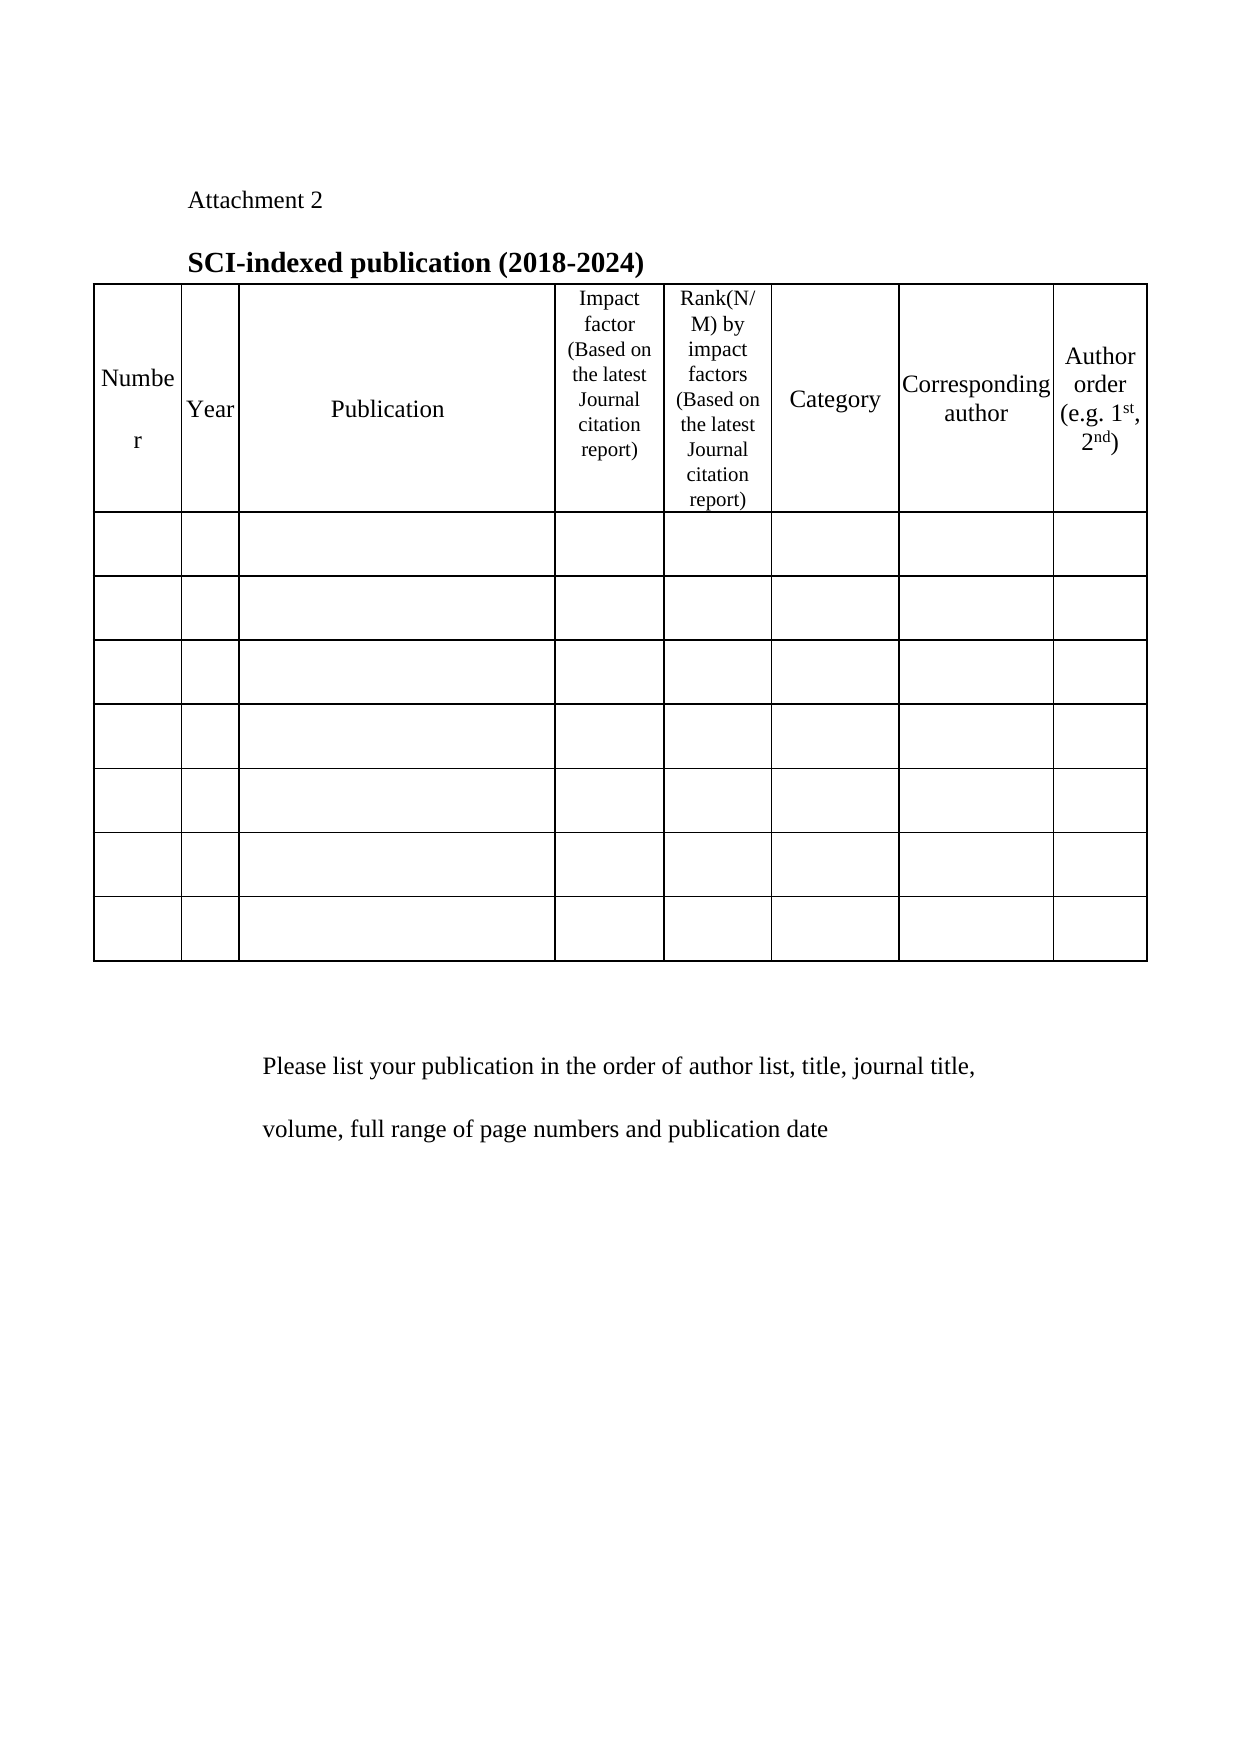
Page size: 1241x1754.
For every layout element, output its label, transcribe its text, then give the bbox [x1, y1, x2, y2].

table_cell [665, 705, 771, 767]
table_cell [556, 577, 663, 639]
table_cell [182, 769, 238, 831]
table_header Number [95, 285, 181, 511]
table_cell [665, 833, 771, 896]
table_cell [772, 769, 898, 831]
table_cell [900, 897, 1053, 959]
table_header Corresponding author [900, 285, 1053, 511]
table_cell [556, 897, 663, 959]
table_header Category [772, 285, 898, 511]
table_cell [182, 897, 238, 959]
table_cell [665, 769, 771, 831]
table_header Author order (e.g. 1st, 2nd) [1054, 285, 1146, 511]
table_cell [240, 769, 554, 831]
table_cell [182, 705, 238, 767]
table_cell [95, 897, 181, 959]
table_cell [95, 769, 181, 831]
table_cell [240, 705, 554, 767]
text Please list your publication in the order of author list, title, journal title, volume, full range of page numbers and publication date [262, 1024, 1053, 1149]
table_cell [95, 641, 181, 703]
table_cell [95, 513, 181, 575]
table_cell [1054, 897, 1146, 959]
table_cell [900, 769, 1053, 831]
table_cell [556, 769, 663, 831]
table_cell [1054, 577, 1146, 639]
text Attachment 2 [187, 158, 1053, 221]
table_cell [240, 513, 554, 575]
table_cell [772, 577, 898, 639]
table_cell [556, 513, 663, 575]
table_cell [1054, 833, 1146, 896]
table_cell [95, 577, 181, 639]
table_cell [900, 577, 1053, 639]
table_cell [182, 577, 238, 639]
table_header Publication [240, 285, 554, 511]
table_cell [240, 833, 554, 896]
table_cell [772, 897, 898, 959]
table_cell [772, 513, 898, 575]
table_cell [900, 513, 1053, 575]
table_cell [182, 513, 238, 575]
table_cell [1054, 769, 1146, 831]
table_cell [95, 833, 181, 896]
table_cell [240, 577, 554, 639]
table_cell [772, 705, 898, 767]
table_cell [900, 705, 1053, 767]
table_cell [556, 705, 663, 767]
table_cell [1054, 513, 1146, 575]
table_header Year [182, 285, 238, 511]
table_cell [772, 833, 898, 896]
table_cell [182, 641, 238, 703]
text SCI-indexed publication (2018-2024) [187, 221, 1053, 283]
table_cell [240, 641, 554, 703]
table_header Impact factor (Based on the latest Journal citation report) [556, 285, 663, 511]
table_cell [95, 705, 181, 767]
table_header Rank(N/M) by impact factors (Based on the latest Journal citation report) [665, 285, 771, 511]
table_cell [665, 897, 771, 959]
table_cell [665, 641, 771, 703]
table_cell [556, 641, 663, 703]
table_cell [1054, 705, 1146, 767]
table_cell [182, 833, 238, 896]
table_cell [1054, 641, 1146, 703]
table_cell [240, 897, 554, 959]
table_cell [665, 513, 771, 575]
table_cell [900, 641, 1053, 703]
table_cell [772, 641, 898, 703]
table_cell [665, 577, 771, 639]
table_cell [900, 833, 1053, 896]
table_cell [556, 833, 663, 896]
